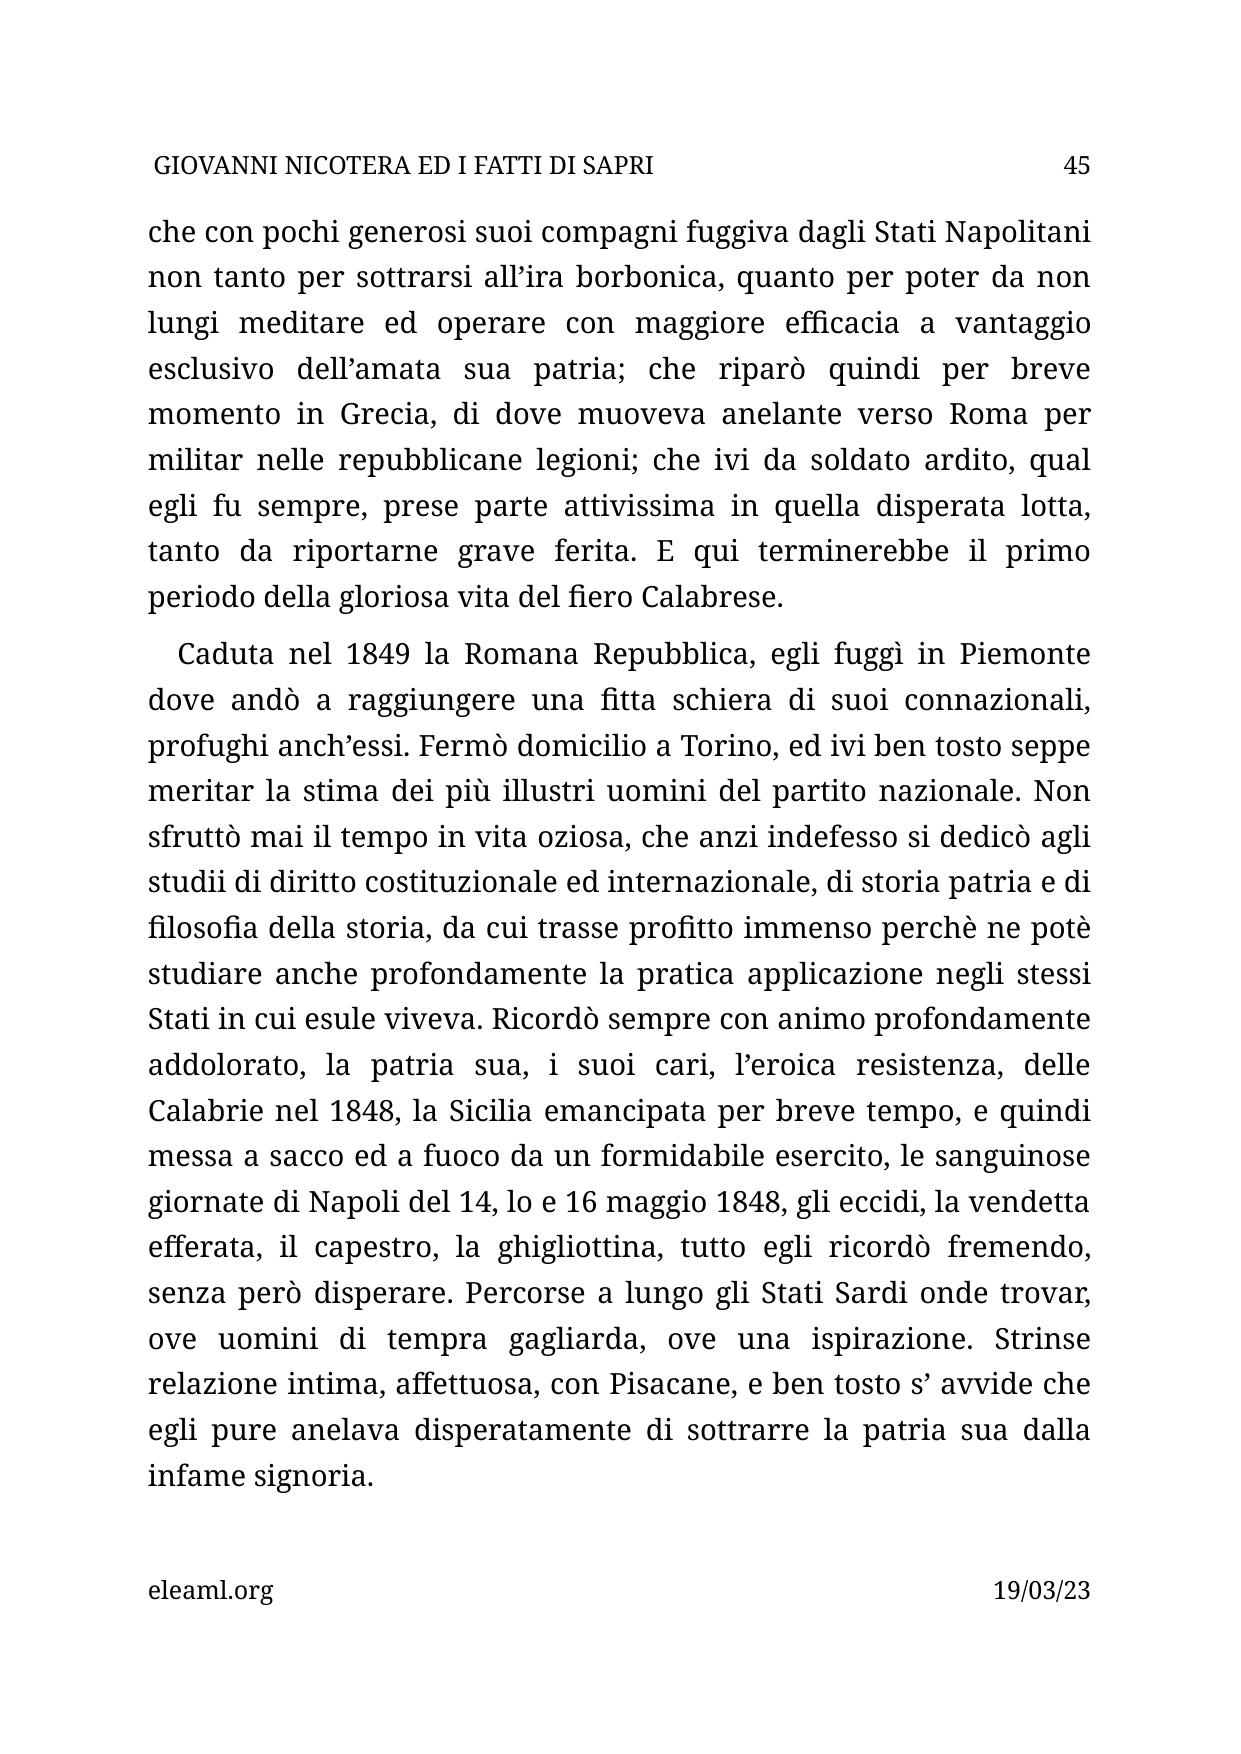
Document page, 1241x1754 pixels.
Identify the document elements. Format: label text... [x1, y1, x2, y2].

text Caduta nel 1849 la Romana Repubblica, egli fuggì in Piemonte dove andò a raggiungere una fitta schiera di suoi connazionali, profughi anch’essi. Fermò domicilio a Torino, ed ivi ben tosto seppe meritar la stima dei più illustri uomini del partito nazionale. Non sfruttò mai il tempo in vita oziosa, che anzi indefesso si dedicò agli studii di diritto costituzionale ed internazionale, di storia patria e di filosofia della storia, da cui trasse profitto immenso perchè ne potè studiare anche profondamente la pratica applicazione negli stessi Stati in cui esule viveva. Ricordò sempre con animo profondamente addolorato, la patria sua, i suoi cari, l’eroica resistenza, delle Calabrie nel 1848, la Sicilia emancipata per breve tempo, e quindi messa a sacco ed a fuoco da un formidabile esercito, le sanguinose giornate di Napoli del 14, lo e 16 maggio 1848, gli eccidi, la vendetta efferata, il capestro, la ghigliottina, tutto egli ricordò fremendo, senza però disperare. Percorse a lungo gli Stati Sardi onde trovar, ove uomini di tempra gagliarda, ove una ispirazione. Strinse relazione intima, affettuosa, con Pisacane, e ben tosto s’ avvide che egli pure anelava disperatamente di sottrarre la patria sua dalla infame signoria. [148, 634, 1093, 1494]
text che con pochi generosi suoi compagni fuggiva dagli Stati Napolitani non tanto per sottrarsi all’ira borbonica, quanto per poter da non lungi meditare ed operare con maggiore efficacia a vantaggio esclusivo dell’amata sua patria; che riparò quindi per breve momento in Grecia, di dove muoveva anelante verso Roma per militar nelle repubblicane legioni; che ivi da soldato ardito, qual egli fu sempre, prese parte attivissima in quella disperata lotta, tanto da riportarne grave ferita. E qui terminerebbe il primo periodo della gloriosa vita del fiero Calabrese. [148, 211, 1093, 616]
